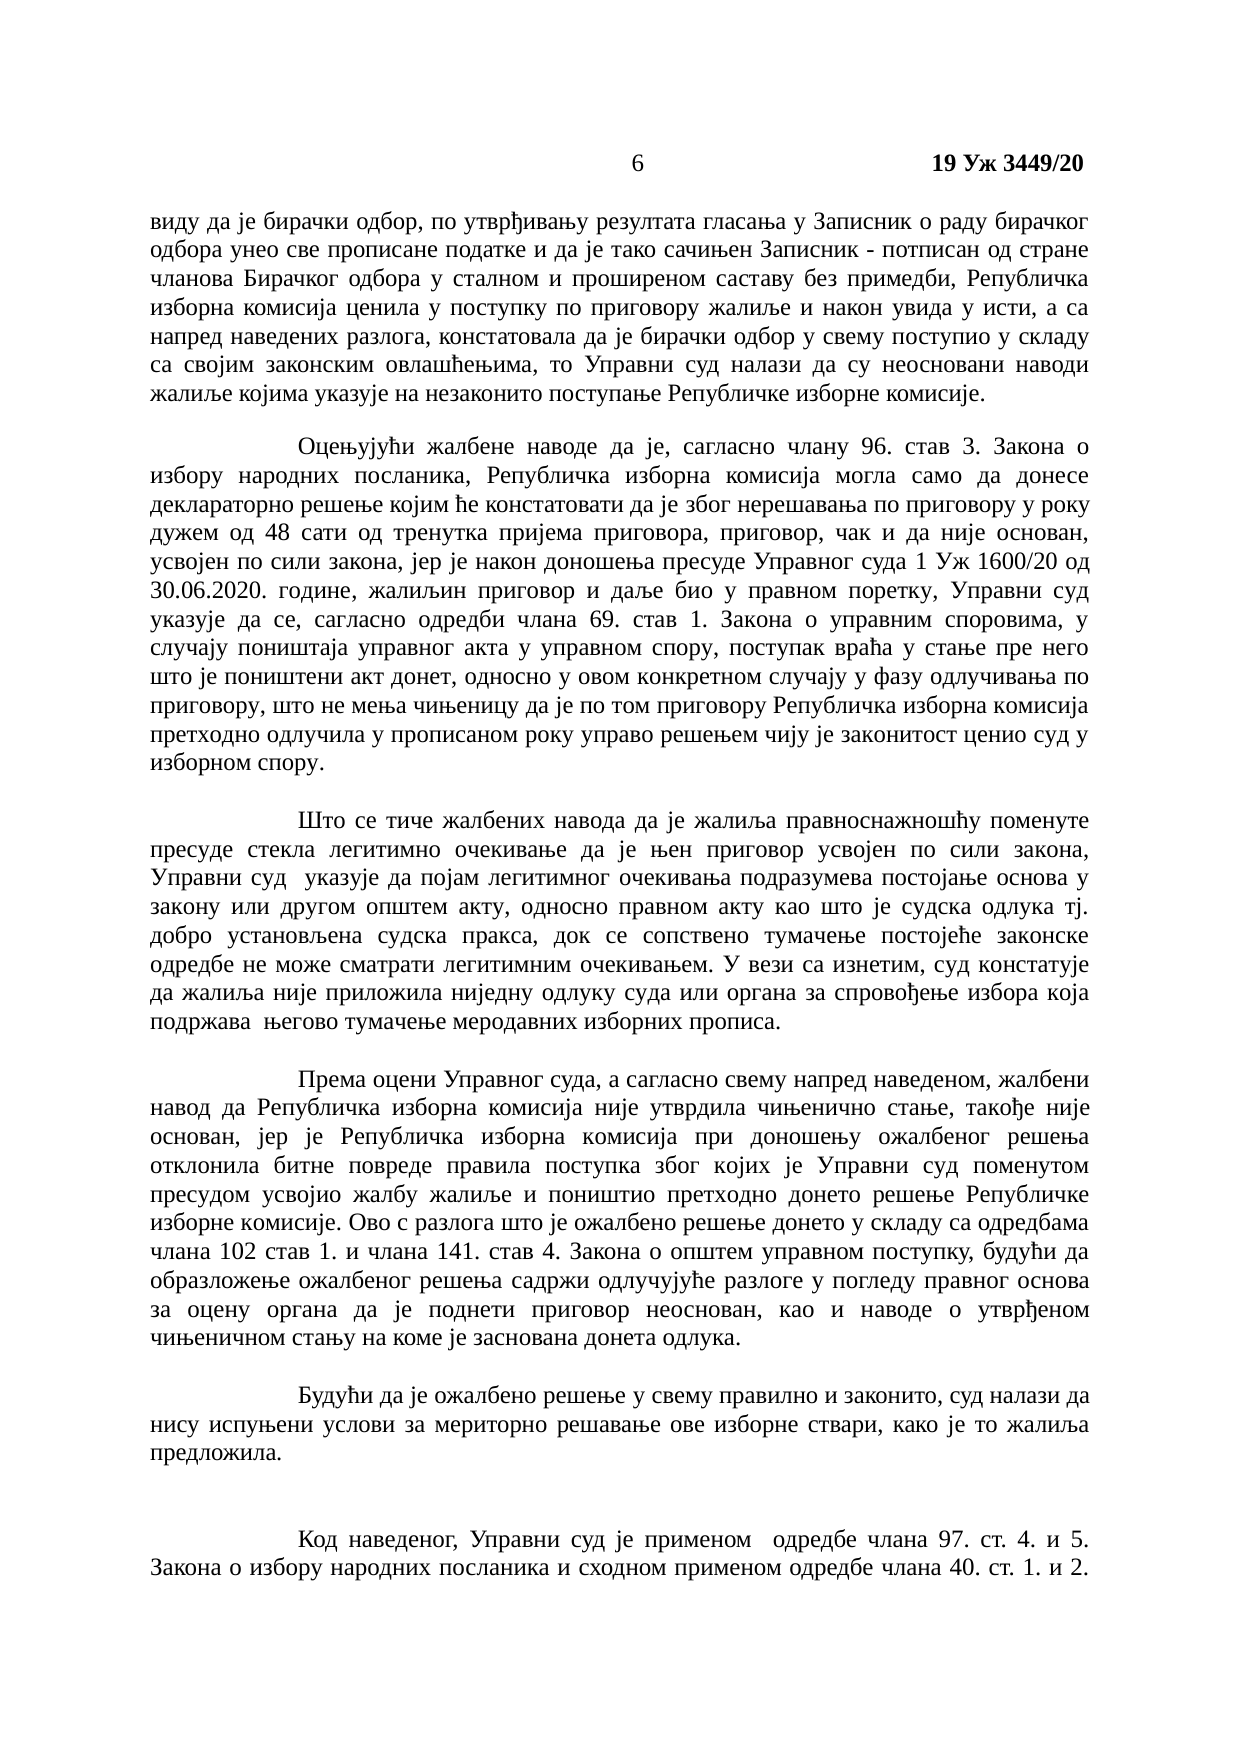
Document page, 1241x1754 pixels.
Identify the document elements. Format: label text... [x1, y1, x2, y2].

text Што се тиче жалбених навода да је жалиља правноснажношћу поменуте пресуде стекла легитимно очекивање да је њен приговор усвојен по сили закона, Управни суд указује да појам легитимног очекивања подразумева постојање основа у закону или другом општем акту, односно правном акту као што је судска одлука тј. добро установљена судска пракса, док се сопствено тумачење постојеће законске одредбе не може сматрати легитимним очекивањем. У вези са изнетим, суд констатује да жалиља није приложила ниједну одлуку суда или органа за спровођење избора која подржава његово тумачење меродавних изборних прописа. [150, 805, 1091, 1035]
text виду да је бирачки одбор, по утврђивању резултата гласања у Записник о раду бирачког одбора унео све прописане податке и да је тако сачињен Записник - потписан од стране чланова Бирачког одбора у сталном и проширеном саставу без примедби, Републичка изборна комисија ценила у поступку по приговору жалиље и након увида у исти, а са напред наведених разлога, констатовала да је бирачки одбор у свему поступио у складу са својим законским овлашћењима, то Управни суд налази да су неосновани наводи жалиље којима указује на незаконито поступање Републичке изборне комисије. [150, 206, 1091, 407]
text Будући да је ожалбено решење у свему правилно и законито, суд налази да нису испуњени услови за мериторно решавање ове изборне ствари, како је то жалиља предложила. [150, 1380, 1091, 1466]
text Код наведеног, Управни суд је применом одредбе члана 97. ст. 4. и 5. Закона о избору народних посланика и сходном применом одредбе члана 40. ст. 1. и 2. [150, 1524, 1091, 1581]
text Оцењујући жалбене наводе да је, сагласно члану 96. став 3. Закона о избору народних посланика, Републичка изборна комисија могла само да донесе деклараторно решење којим ће констатовати да је због нерешавања по приговору у року дужем од 48 сати од тренутка пријема приговора, приговор, чак и да није основан, усвојен по сили закона, јер је након доношења пресуде Управног суда 1 Уж 1600/20 од 30.06.2020. године, жалиљин приговор и даље био у правном поретку, Управни суд указује да се, сагласно одредби члана 69. став 1. Закона о управним споровима, у случају поништаја управног акта у управном спору, поступак враћа у стање пре него што је поништени акт донет, односно у овом конкретном случају у фазу одлучивања по приговору, што не мења чињеницу да је по том приговору Републичка изборна комисија претходно одлучила у прописаном року управо решењем чију је законитост ценио суд у изборном спору. [150, 431, 1091, 776]
text Према оцени Управног суда, а сагласно свему напред наведеном, жалбени навод да Републичка изборна комисија није утврдила чињенично стање, такође није основан, јер је Републичка изборна комисија при доношењу ожалбеног решења отклонила битне повреде правила поступка због којих је Управни суд поменутом пресудом усвојио жалбу жалиље и поништио претходно донето решење Републичке изборне комисије. Ово с разлога што је ожалбено решење донето у складу са одредбама члана 102 став 1. и члана 141. став 4. Закона о општем управном поступку, будући да образложење ожалбеног решења садржи одлучујуће разлоге у погледу правног основа за оцену органа да је поднети приговор неоснован, као и наводе о утврђеном чињеничном стању на коме је заснована донета одлука. [150, 1064, 1091, 1351]
